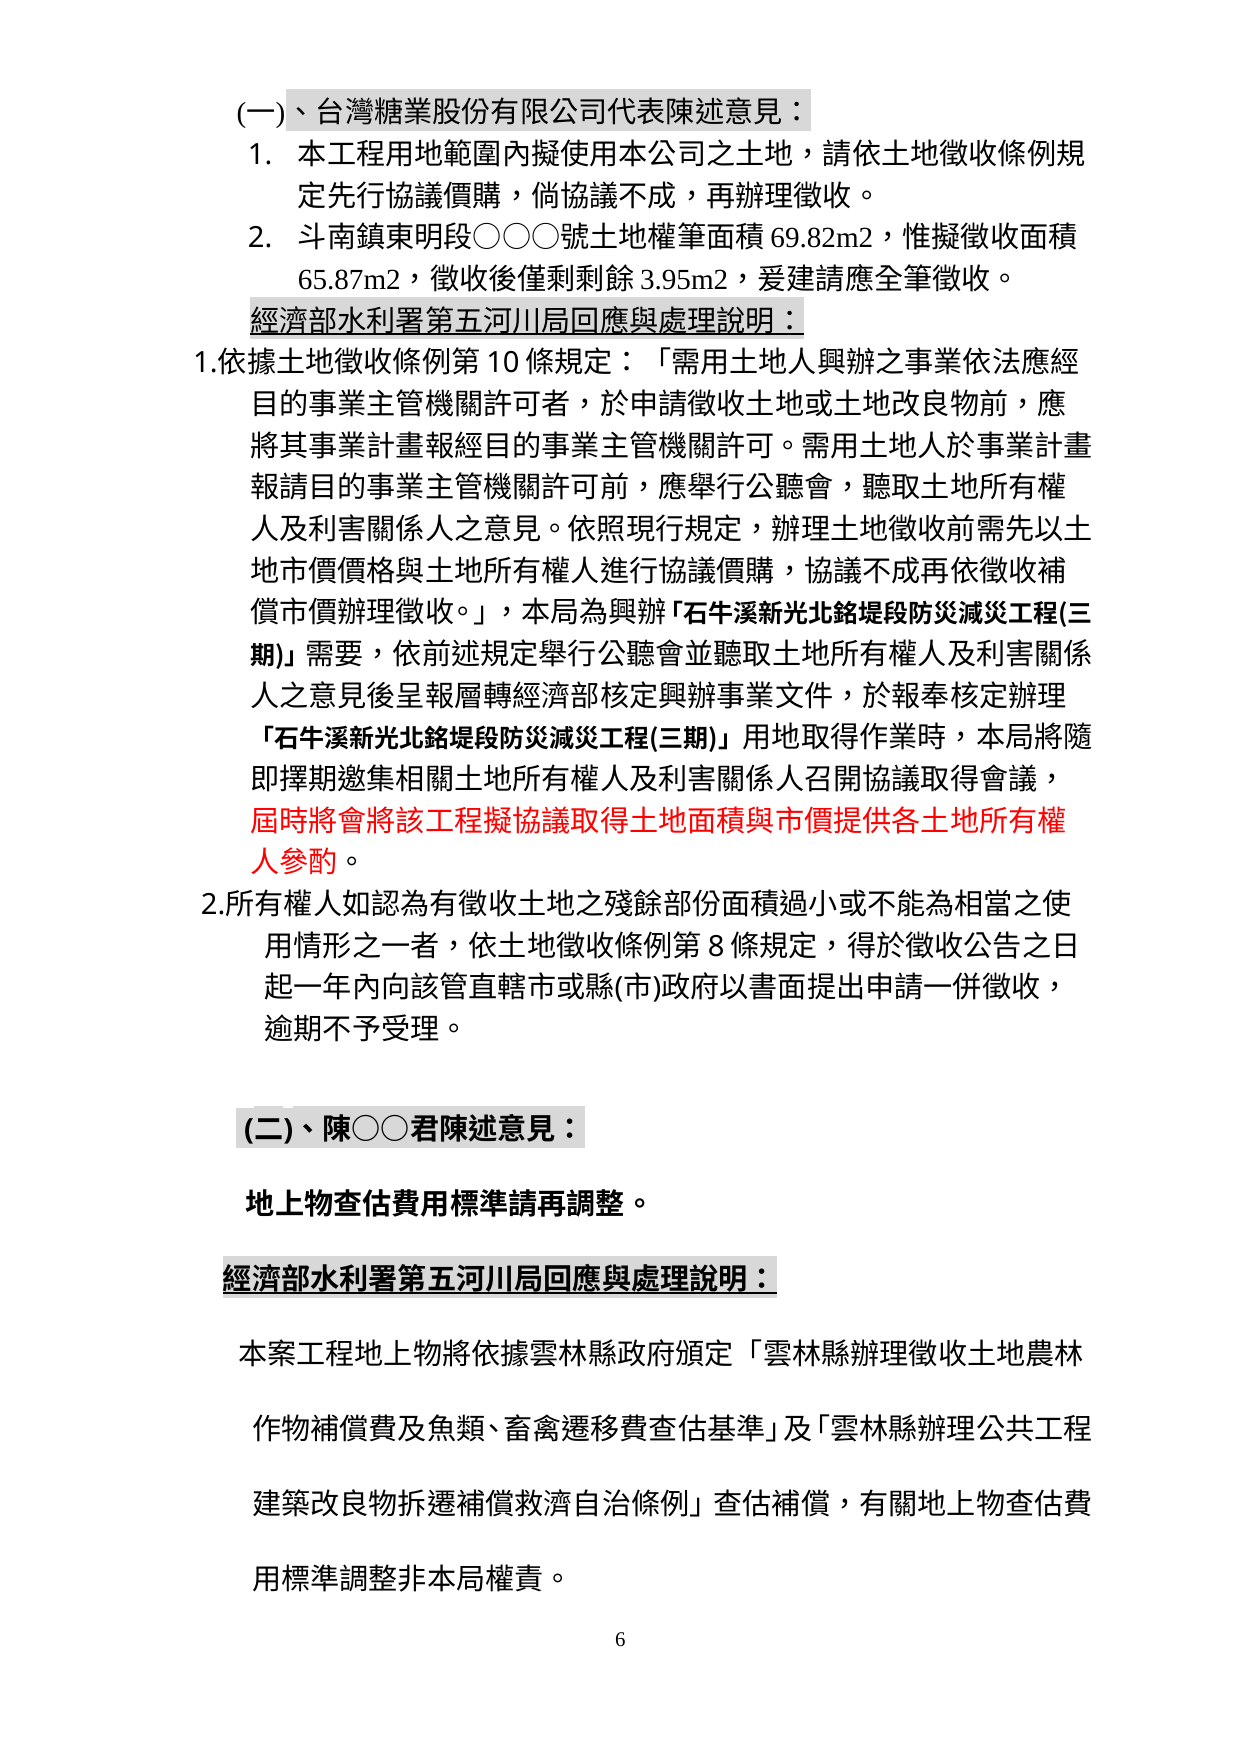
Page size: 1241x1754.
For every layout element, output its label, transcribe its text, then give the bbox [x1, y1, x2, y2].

list 斗南鎮東明段○○○號土地權筆面積69.82m2，惟擬徵收面積65.87m2，徵收後僅剩剩餘3.95m2，爰建請應全筆徵收。 [248, 214, 1092, 298]
text (二)、陳○○君陳述意見： [236, 1089, 1092, 1164]
text 經濟部水利署第五河川局回應與處理說明： [223, 1239, 1092, 1314]
text 本案工程地上物將依據雲林縣政府頒定「雲林縣辦理徵收土地農林作物補償費及魚類、畜禽遷移費查估基準」及「雲林縣辦理公共工程建築改良物拆遷補償救濟自治條例」查估補償，有關地上物查估費用標準調整非本局權責。 [223, 1314, 1092, 1614]
text 2.所有權人如認為有徵收土地之殘餘部份面積過小或不能為相當之使用情形之一者，依土地徵收條例第8條規定，得於徵收公告之日起一年內向該管直轄市或縣(市)政府以書面提出申請一併徵收，逾期不予受理。 [148, 881, 1092, 1048]
list 本工程用地範圍內擬使用本公司之土地，請依土地徵收條例規定先行協議價購，倘協議不成，再辦理徵收。 [248, 131, 1092, 214]
text 1.依據土地徵收條例第10條規定：「需用土地人興辦之事業依法應經目的事業主管機關許可者，於申請徵收土地或土地改良物前，應將其事業計畫報經目的事業主管機關許可。需用土地人於事業計畫報請目的事業主管機關許可前，應舉行公聽會，聽取土地所有權人及利害關係人之意見。依照現行規定，辦理土地徵收前需先以土地市價價格與土地所有權人進行協議價購，協議不成再依徵收補償市價辦理徵收。」，本局為興辦「石牛溪新光北銘堤段防災減災工程(三期)」需要，依前述規定舉行公聽會並聽取土地所有權人及利害關係人之意見後呈報層轉經濟部核定興辦事業文件，於報奉核定辦理「石牛溪新光北銘堤段防災減災工程(三期)」用地取得作業時，本局將隨即擇期邀集相關土地所有權人及利害關係人召開協議取得會議，屆時將會將該工程擬協議取得土地面積與市價提供各土地所有權人參酌。 [148, 339, 1092, 881]
text 經濟部水利署第五河川局回應與處理說明： [148, 298, 1092, 339]
text 地上物查估費用標準請再調整。 [223, 1164, 1092, 1239]
list 、台灣糖業股份有限公司代表陳述意見： [236, 89, 1092, 131]
